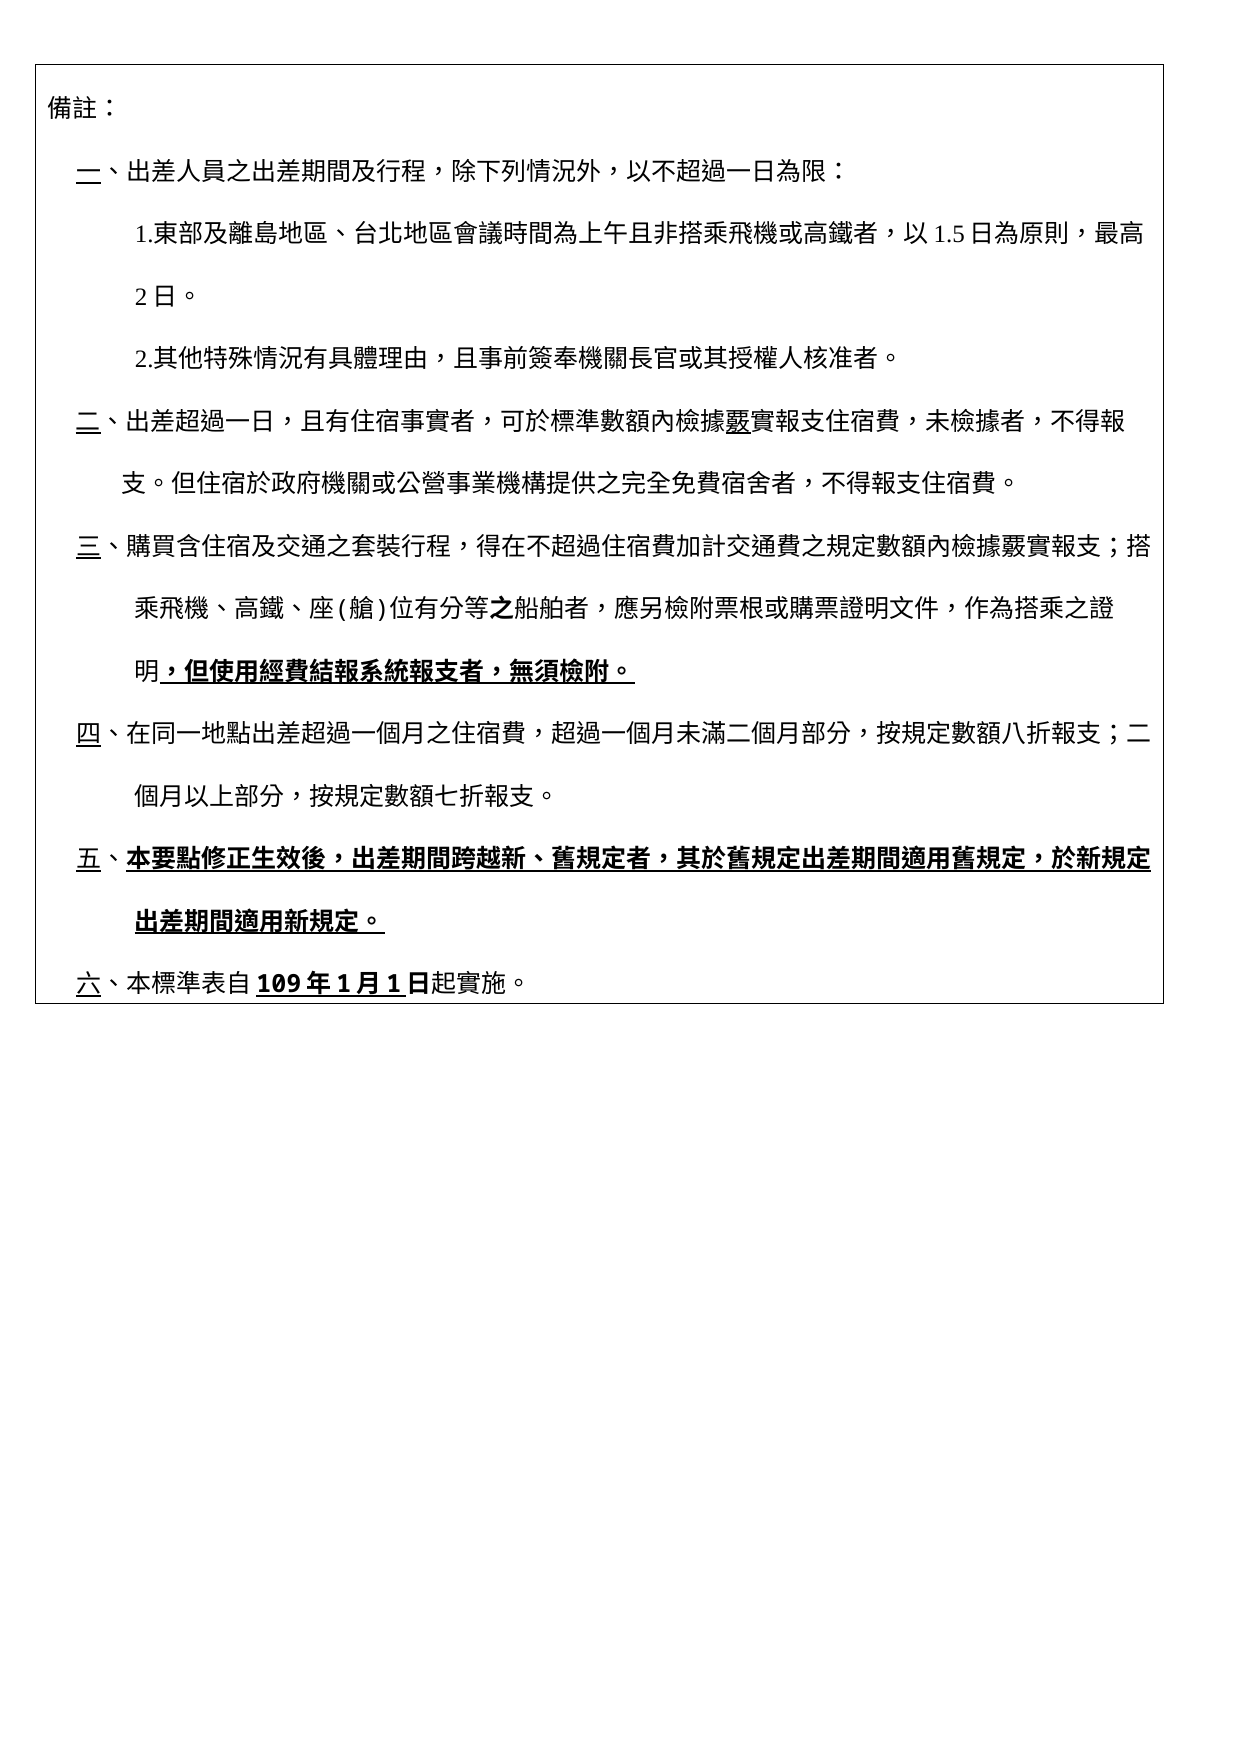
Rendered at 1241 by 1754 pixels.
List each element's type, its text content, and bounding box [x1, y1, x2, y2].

table_cell 備註： 一、出差人員之出差期間及行程，除下列情況外，以不超過一日為限： 1.東部及離島地區、台北地區會議時間為上午且非搭乘飛機或高鐵者，以1.5日為原則，最高2日。 2.其他特殊情況有具體理由，且事前簽奉機關長官或其授權人核准者。 二、出差超過一日，且有住宿事實者，可於標準數額內檢據覈實報支住宿費，未檢據者，不得報支。但住宿於政府機關或公營事業機構提供之完全免費宿舍者，不得報支住宿費。 三、購買含住宿及交通之套裝行程，得在不超過住宿費加計交通費之規定數額內檢據覈實報支；搭乘飛機、高鐵、座(艙)位有分等之船舶者，應另檢附票根或購票證明文件，作為搭乘之證明，但使用經費結報系統報支者，無須檢附。 四、在同一地點出差超過一個月之住宿費，超過一個月未滿二個月部分，按規定數額八折報支；二個月以上部分，按規定數額七折報支。 五、本要點修正生效後，出差期間跨越新、舊規定者，其於舊規定出差期間適用舊規定，於新規定出差期間適用新規定。 六、本標準表自109年1月1日起實施。 [36, 65, 1163, 1003]
